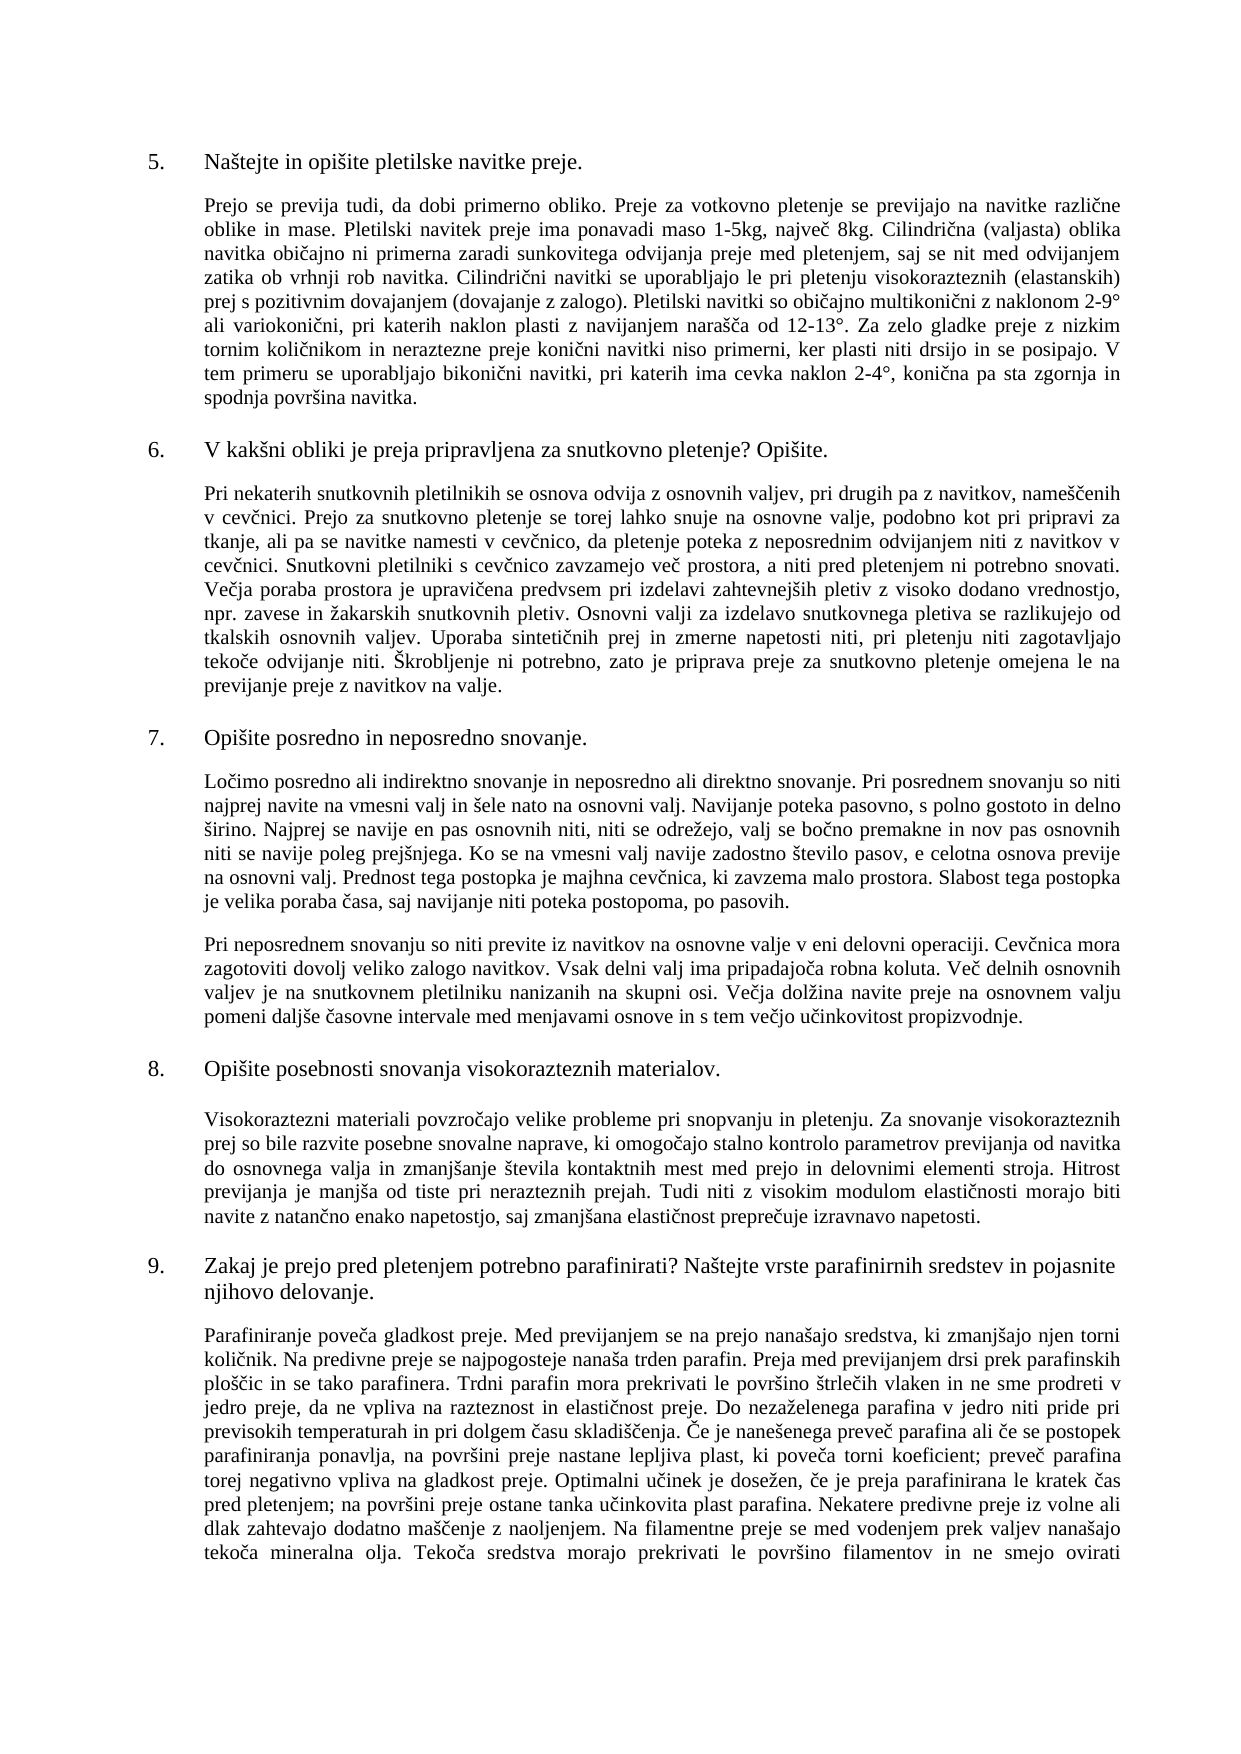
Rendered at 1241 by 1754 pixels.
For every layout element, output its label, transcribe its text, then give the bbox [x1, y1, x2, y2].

list Naštejte in opišite pletilske navitke preje. [148, 148, 1122, 174]
text Pri neposrednem snovanju so niti previte iz navitkov na osnovne valje v eni delovni operaciji. Cevčnica mora zagotoviti dovolj veliko zalogo navitkov. Vsak delni valj ima pripadajoča robna koluta. Več delnih osnovnih valjev je na snutkovnem pletilniku nanizanih na skupni osi. Večja dolžina navite preje na osnovnem valju pomeni daljše časovne intervale med menjavami osnove in s tem večjo učinkovitost propizvodnje. [204, 932, 1122, 1028]
list Opišite posredno in neposredno snovanje. [148, 724, 1122, 750]
text Ločimo posredno ali indirektno snovanje in neposredno ali direktno snovanje. Pri posrednem snovanju so niti najprej navite na vmesni valj in šele nato na osnovni valj. Navijanje poteka pasovno, s polno gostoto in delno širino. Najprej se navije en pas osnovnih niti, niti se odrežejo, valj se bočno premakne in nov pas osnovnih niti se navije poleg prejšnjega. Ko se na vmesni valj navije zadostno število pasov, e celotna osnova previje na osnovni valj. Prednost tega postopka je majhna cevčnica, ki zavzema malo prostora. Slabost tega postopka je velika poraba časa, saj navijanje niti poteka postopoma, po pasovih. [204, 769, 1122, 913]
list Zakaj je prejo pred pletenjem potrebno parafinirati? Naštejte vrste parafinirnih sredstev in pojasnite njihovo delovanje. [148, 1252, 1122, 1304]
list Opišite posebnosti snovanja visokorazteznih materialov. [148, 1054, 1122, 1081]
text Pri nekaterih snutkovnih pletilnikih se osnova odvija z osnovnih valjev, pri drugih pa z navitkov, nameščenih v cevčnici. Prejo za snutkovno pletenje se torej lahko snuje na osnovne valje, podobno kot pri pripravi za tkanje, ali pa se navitke namesti v cevčnico, da pletenje poteka z neposrednim odvijanjem niti z navitkov v cevčnici. Snutkovni pletilniki s cevčnico zavzamejo več prostora, a niti pred pletenjem ni potrebno snovati. Večja poraba prostora je upravičena predvsem pri izdelavi zahtevnejših pletiv z visoko dodano vrednostjo, npr. zavese in žakarskih snutkovnih pletiv. Osnovni valji za izdelavo snutkovnega pletiva se razlikujejo od tkalskih osnovnih valjev. Uporaba sintetičnih prej in zmerne napetosti niti, pri pletenju niti zagotavljajo tekoče odvijanje niti. Škrobljenje ni potrebno, zato je priprava preje za snutkovno pletenje omejena le na previjanje preje z navitkov na valje. [204, 481, 1122, 697]
text Prejo se previja tudi, da dobi primerno obliko. Preje za votkovno pletenje se previjajo na navitke različne oblike in mase. Pletilski navitek preje ima ponavadi maso 1-5kg, največ 8kg. Cilindrična (valjasta) oblika navitka običajno ni primerna zaradi sunkovitega odvijanja preje med pletenjem, saj se nit med odvijanjem zatika ob vrhnji rob navitka. Cilindrični navitki se uporabljajo le pri pletenju visokorazteznih (elastanskih) prej s pozitivnim dovajanjem (dovajanje z zalogo). Pletilski navitki so običajno multikonični z naklonom 2-9° ali variokonični, pri katerih naklon plasti z navijanjem narašča od 12-13°. Za zelo gladke preje z nizkim tornim količnikom in neraztezne preje konični navitki niso primerni, ker plasti niti drsijo in se posipajo. V tem primeru se uporabljajo bikonični navitki, pri katerih ima cevka naklon 2-4°, konična pa sta zgornja in spodnja površina navitka. [204, 193, 1122, 409]
text Parafiniranje poveča gladkost preje. Med previjanjem se na prejo nanašajo sredstva, ki zmanjšajo njen torni količnik. Na predivne preje se najpogosteje nanaša trden parafin. Preja med previjanjem drsi prek parafinskih ploščic in se tako parafinera. Trdni parafin mora prekrivati le površino štrlečih vlaken in ne sme prodreti v jedro preje, da ne vpliva na razteznost in elastičnost preje. Do nezaželenega parafina v jedro niti pride pri previsokih temperaturah in pri dolgem času skladiščenja. Če je nanešenega preveč parafina ali če se postopek parafiniranja ponavlja, na površini preje nastane lepljiva plast, ki poveča torni koeficient; preveč parafina torej negativno vpliva na gladkost preje. Optimalni učinek je dosežen, če je preja parafinirana le kratek čas pred pletenjem; na površini preje ostane tanka učinkovita plast parafina. Nekatere predivne preje iz volne ali dlak zahtevajo dodatno maščenje z naoljenjem. Na filamentne preje se med vodenjem prek valjev nanašajo tekoča mineralna olja. Tekoča sredstva morajo prekrivati le površino filamentov in ne smejo ovirati [204, 1323, 1122, 1564]
text Visokoraztezni materiali povzročajo velike probleme pri snopvanju in pletenju. Za snovanje visokorazteznih prej so bile razvite posebne snovalne naprave, ki omogočajo stalno kontrolo parametrov previjanja od navitka do osnovnega valja in zmanjšanje števila kontaktnih mest med prejo in delovnimi elementi stroja. Hitrost previjanja je manjša od tiste pri nerazteznih prejah. Tudi niti z visokim modulom elastičnosti morajo biti navite z natančno enako napetostjo, saj zmanjšana elastičnost preprečuje izravnavo napetosti. [204, 1107, 1122, 1228]
list V kakšni obliki je preja pripravljena za snutkovno pletenje? Opišite. [148, 436, 1122, 462]
